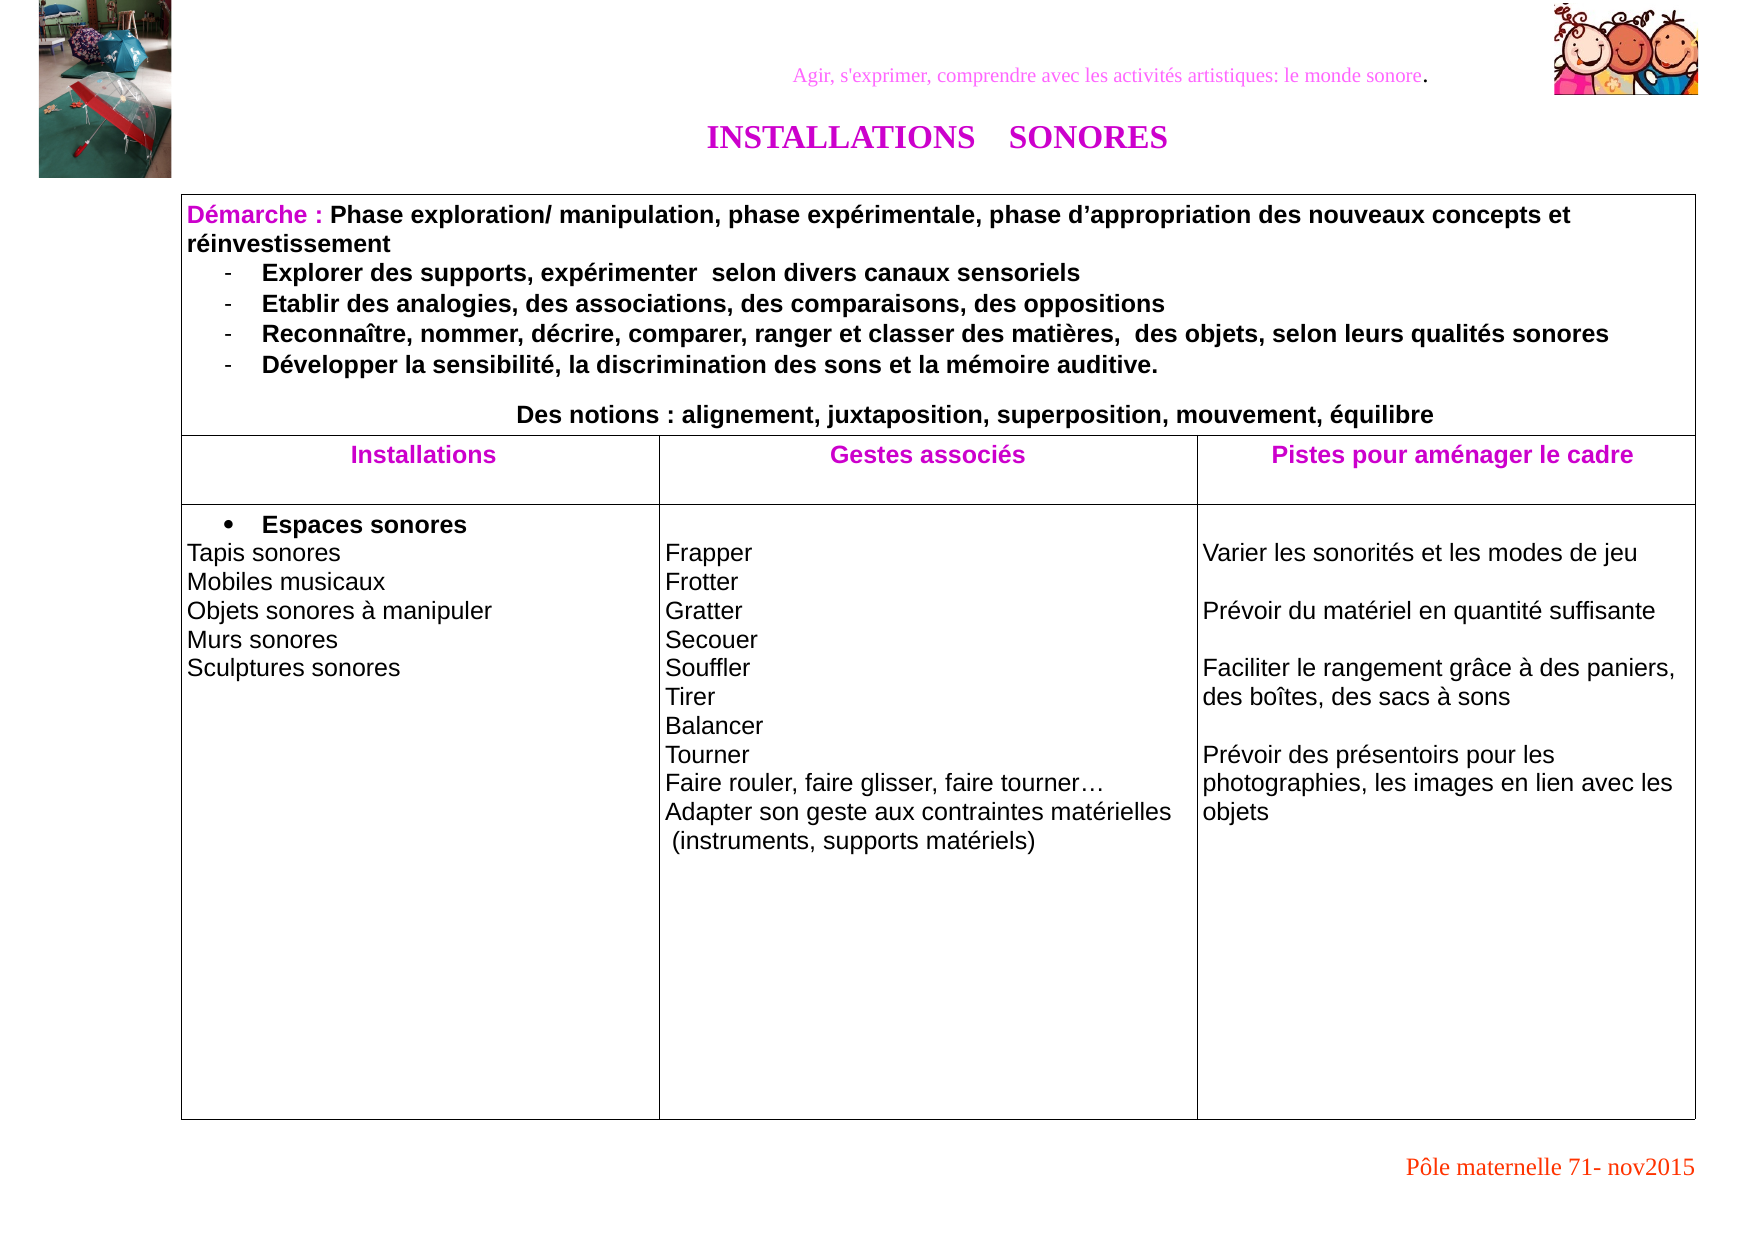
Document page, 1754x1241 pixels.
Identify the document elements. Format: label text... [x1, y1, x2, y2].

text INSTALLATIONS SONORES [172, 117, 1695, 156]
table_cell Installations [182, 436, 659, 504]
table_cell Varier les sonorités et les modes de jeu Prévoir du matériel en quantité suffisante Faciliter le rangement grâce à des paniers, des boîtes, des sacs à sons Prévoir des présentoirs pour les photographies, les images en lien avec les objets [1198, 505, 1695, 1119]
picture [38, 0, 172, 178]
table_cell Frapper Frotter Gratter Secouer Souffler Tirer Balancer Tourner Faire rouler, faire glisser, faire tourner… Adapter son geste aux contraintes matérielles (instruments, supports matériels) [660, 505, 1197, 1119]
table_cell Espaces sonores Tapis sonores Mobiles musicaux Objets sonores à manipuler Murs sonores Sculptures sonores [182, 505, 659, 1119]
picture [1554, 3, 1699, 95]
table_cell Gestes associés [660, 436, 1197, 504]
table_header Démarche : Phase exploration/ manipulation, phase expérimentale, phase d’appropriation des nouveaux concepts et réinvestissement Explorer des supports, expérimenter selon divers canaux sensoriels Etablir des analogies, des associations, des comparaisons, des oppositions Reconnaître, nommer, décrire, comparer, ranger et classer des matières, des objets, selon leurs qualités sonores Développer la sensibilité, la discrimination des sons et la mémoire auditive. Des notions : alignement, juxtaposition, superposition, mouvement, équilibre [182, 195, 1695, 435]
table_cell Pistes pour aménager le cadre [1198, 436, 1695, 504]
